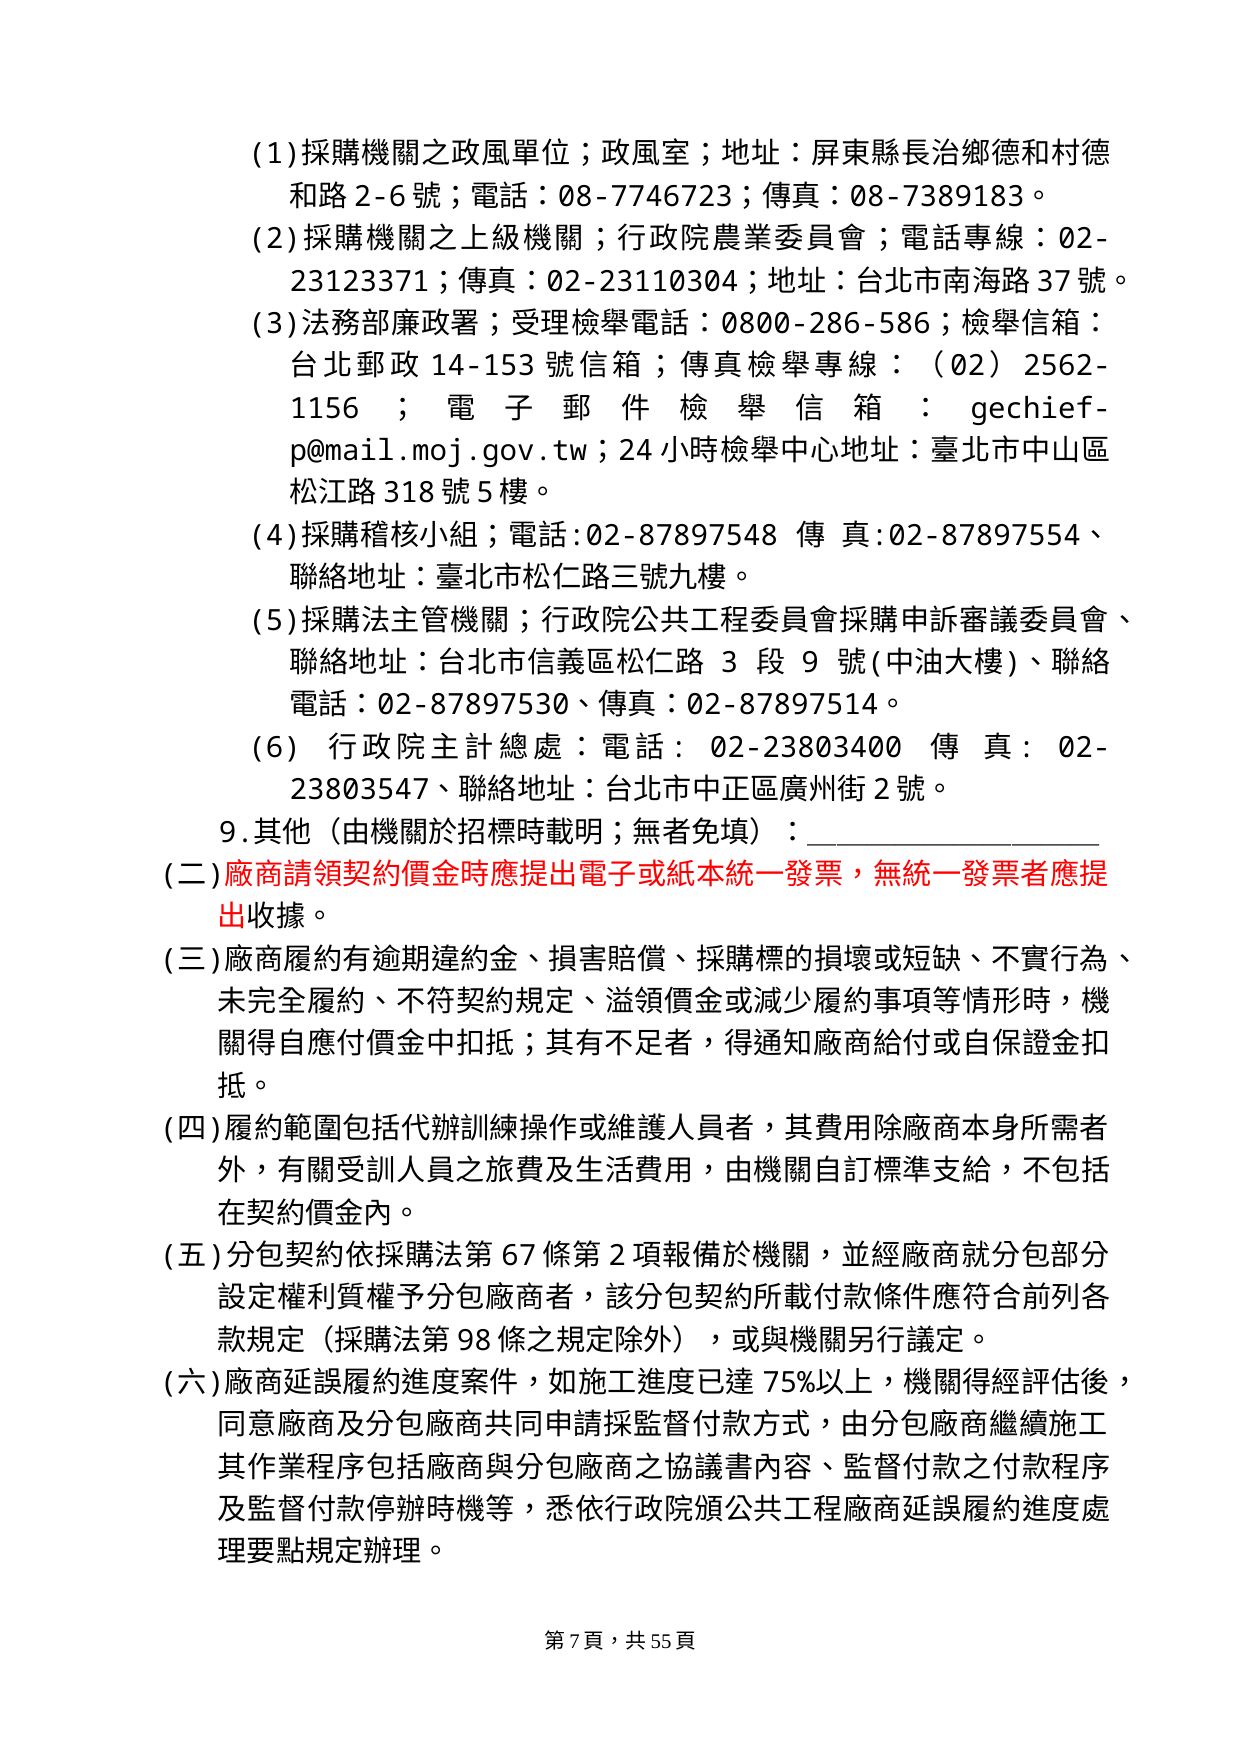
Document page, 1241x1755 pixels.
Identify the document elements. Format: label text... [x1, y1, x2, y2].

text (三)廠商履約有逾期違約金、損害賠償、採購標的損壞或短缺、不實行為、未完全履約、不符契約規定、溢領價金或減少履約事項等情形時，機關得自應付價金中扣抵；其有不足者，得通知廠商給付或自保證金扣抵。 [159, 935, 1110, 1104]
text (4)採購稽核小組；電話:02-87897548 傳 真:02-87897554、聯絡地址：臺北市松仁路三號九樓。 [248, 511, 1110, 596]
text (六)廠商延誤履約進度案件，如施工進度已達75%以上，機關得經評估後，同意廠商及分包廠商共同申請採監督付款方式，由分包廠商繼續施工，其作業程序包括廠商與分包廠商之協議書內容、監督付款之付款程序及監督付款停辦時機等，悉依行政院頒公共工程廠商延誤履約進度處理要點規定辦理。 [159, 1358, 1110, 1570]
text (1)採購機關之政風單位；政風室；地址：屏東縣長治鄉德和村德和路2-6號；電話：08-7746723；傳真：08-7389183。 [248, 130, 1110, 215]
text (6) 行政院主計總處：電話: 02-23803400 傳 真: 02-23803547、聯絡地址：台北市中正區廣州街2號。 [248, 723, 1110, 808]
text (3)法務部廉政署；受理檢舉電話：0800-286-586；檢舉信箱：台北郵政14-153號信箱；傳真檢舉專線：（02）2562-1156；電子郵件檢舉信箱：gechief-p@mail.moj.gov.tw；24小時檢舉中心地址：臺北市中山區松江路318號5樓。 [248, 299, 1110, 511]
text 9.其他（由機關於招標時載明；無者免填）：＿＿＿＿＿＿＿＿＿＿ [218, 808, 1108, 851]
text (2)採購機關之上級機關；行政院農業委員會；電話專線：02-23123371；傳真：02-23110304；地址：台北市南海路37號。 [248, 215, 1110, 299]
text (四)履約範圍包括代辦訓練操作或維護人員者，其費用除廠商本身所需者外，有關受訓人員之旅費及生活費用，由機關自訂標準支給，不包括在契約價金內。 [159, 1104, 1110, 1231]
text (5)採購法主管機關；行政院公共工程委員會採購申訴審議委員會、聯絡地址：台北市信義區松仁路 3 段 9 號(中油大樓)、聯絡電話：02-87897530、傳真：02-87897514。 [248, 596, 1110, 723]
text (二)廠商請領契約價金時應提出電子或紙本統一發票，無統一發票者應提出收據。 [159, 851, 1110, 935]
text (五)分包契約依採購法第67條第2項報備於機關，並經廠商就分包部分設定權利質權予分包廠商者，該分包契約所載付款條件應符合前列各款規定（採購法第98條之規定除外），或與機關另行議定。 [159, 1231, 1110, 1358]
